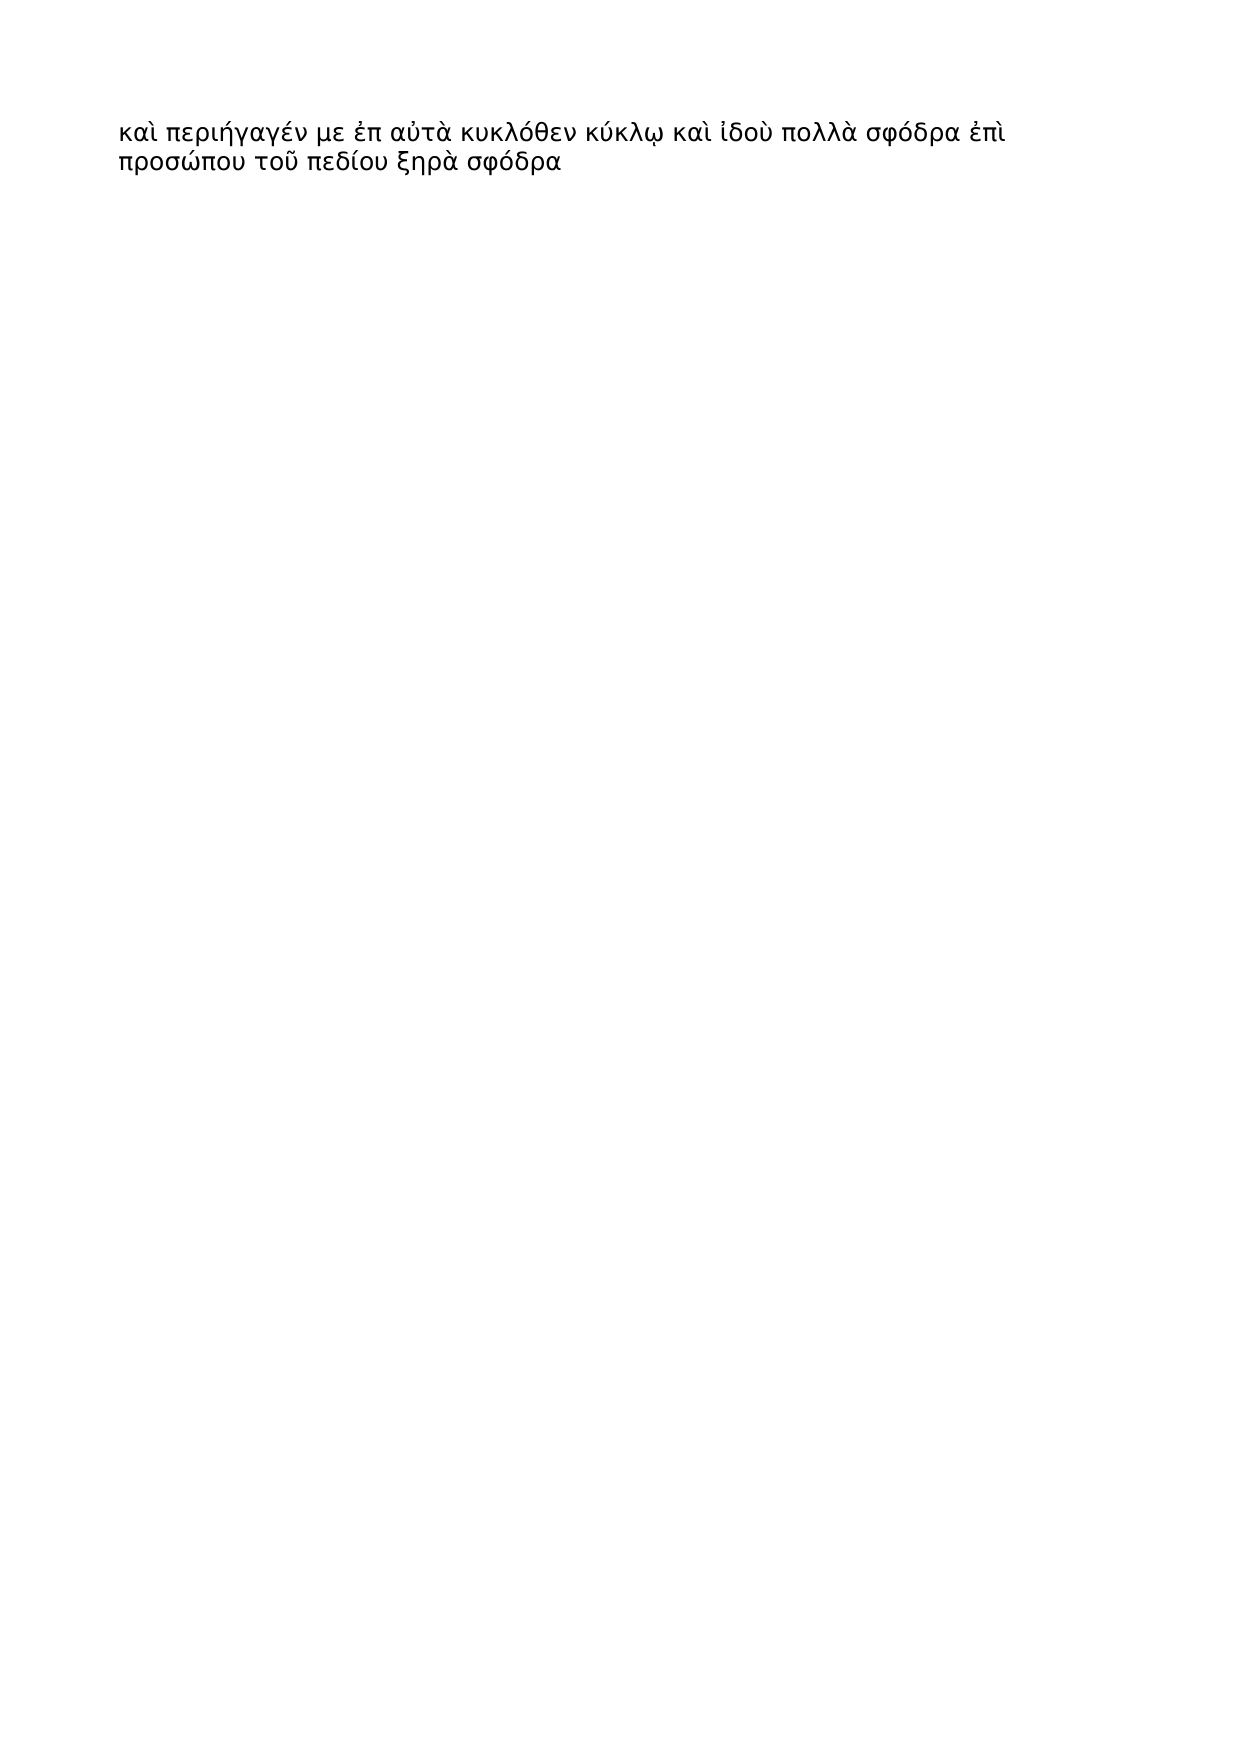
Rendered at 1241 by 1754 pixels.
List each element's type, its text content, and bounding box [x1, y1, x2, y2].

text καὶ περιήγαγέν με ἐπ αὐτὰ κυκλόθεν κύκλῳ καὶ ἰδοὺ πολλὰ σφόδρα ἐπὶ προσώπου τοῦ πεδίου ξηρὰ σφόδρα [118, 118, 1122, 176]
